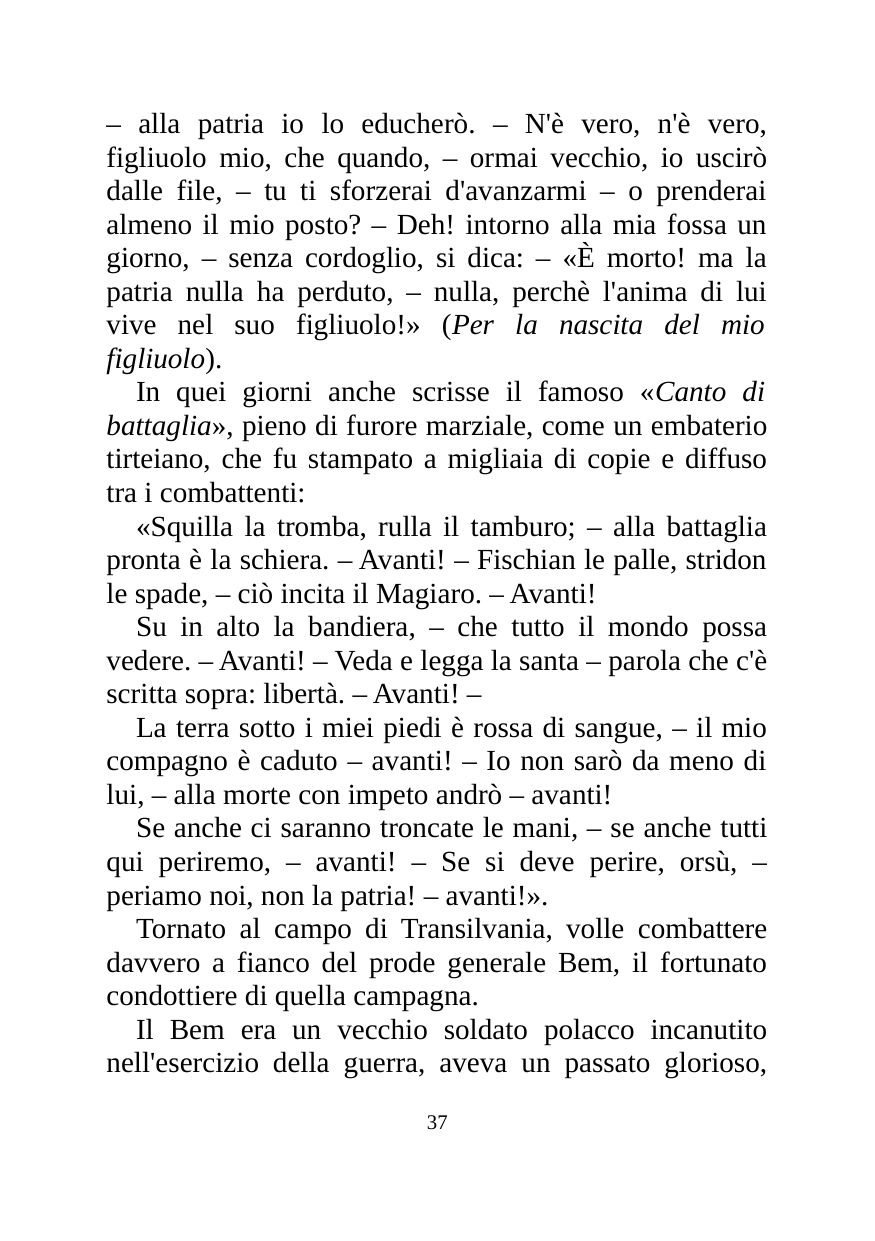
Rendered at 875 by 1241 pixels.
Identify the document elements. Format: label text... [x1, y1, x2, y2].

text Il Bem era un vecchio soldato polacco incanutito nell'esercizio della guerra, aveva un passato glorioso, [106, 1012, 768, 1079]
text La terra sotto i miei piedi è rossa di sangue, – il mio compagno è caduto – avanti! – Io non sarò da meno di lui, – alla morte con impeto andrò – avanti! [106, 710, 768, 811]
text – alla patria io lo educherò. – N'è vero, n'è vero, figliuolo mio, che quando, – ormai vecchio, io uscirò dalle file, – tu ti sforzerai d'avanzarmi – o prenderai almeno il mio posto? – Deh! intorno alla mia fossa un giorno, – senza cordoglio, si dica: – «È morto! ma la patria nulla ha perduto, – nulla, perchè l'anima di lui vive nel suo figliuolo!» (Per la nascita del mio figliuolo). [106, 106, 768, 374]
text «Squilla la tromba, rulla il tamburo; – alla battaglia pronta è la schiera. – Avanti! – Fischian le palle, stridon le spade, – ciò incita il Magiaro. – Avanti! [106, 509, 768, 609]
text In quei giorni anche scrisse il famoso «Canto di battaglia», pieno di furore marziale, come un embaterio tirteiano, che fu stampato a migliaia di copie e diffuso tra i combattenti: [106, 374, 768, 509]
text Se anche ci saranno troncate le mani, – se anche tutti qui periremo, – avanti! – Se si deve perire, orsù, – periamo noi, non la patria! – avanti!». [106, 811, 768, 911]
text Su in alto la bandiera, – che tutto il mondo possa vedere. – Avanti! – Veda e legga la santa – parola che c'è scritta sopra: libertà. – Avanti! – [106, 609, 768, 710]
text Tornato al campo di Transilvania, volle combattere davvero a fianco del prode generale Bem, il fortunato condottiere di quella campagna. [106, 911, 768, 1012]
